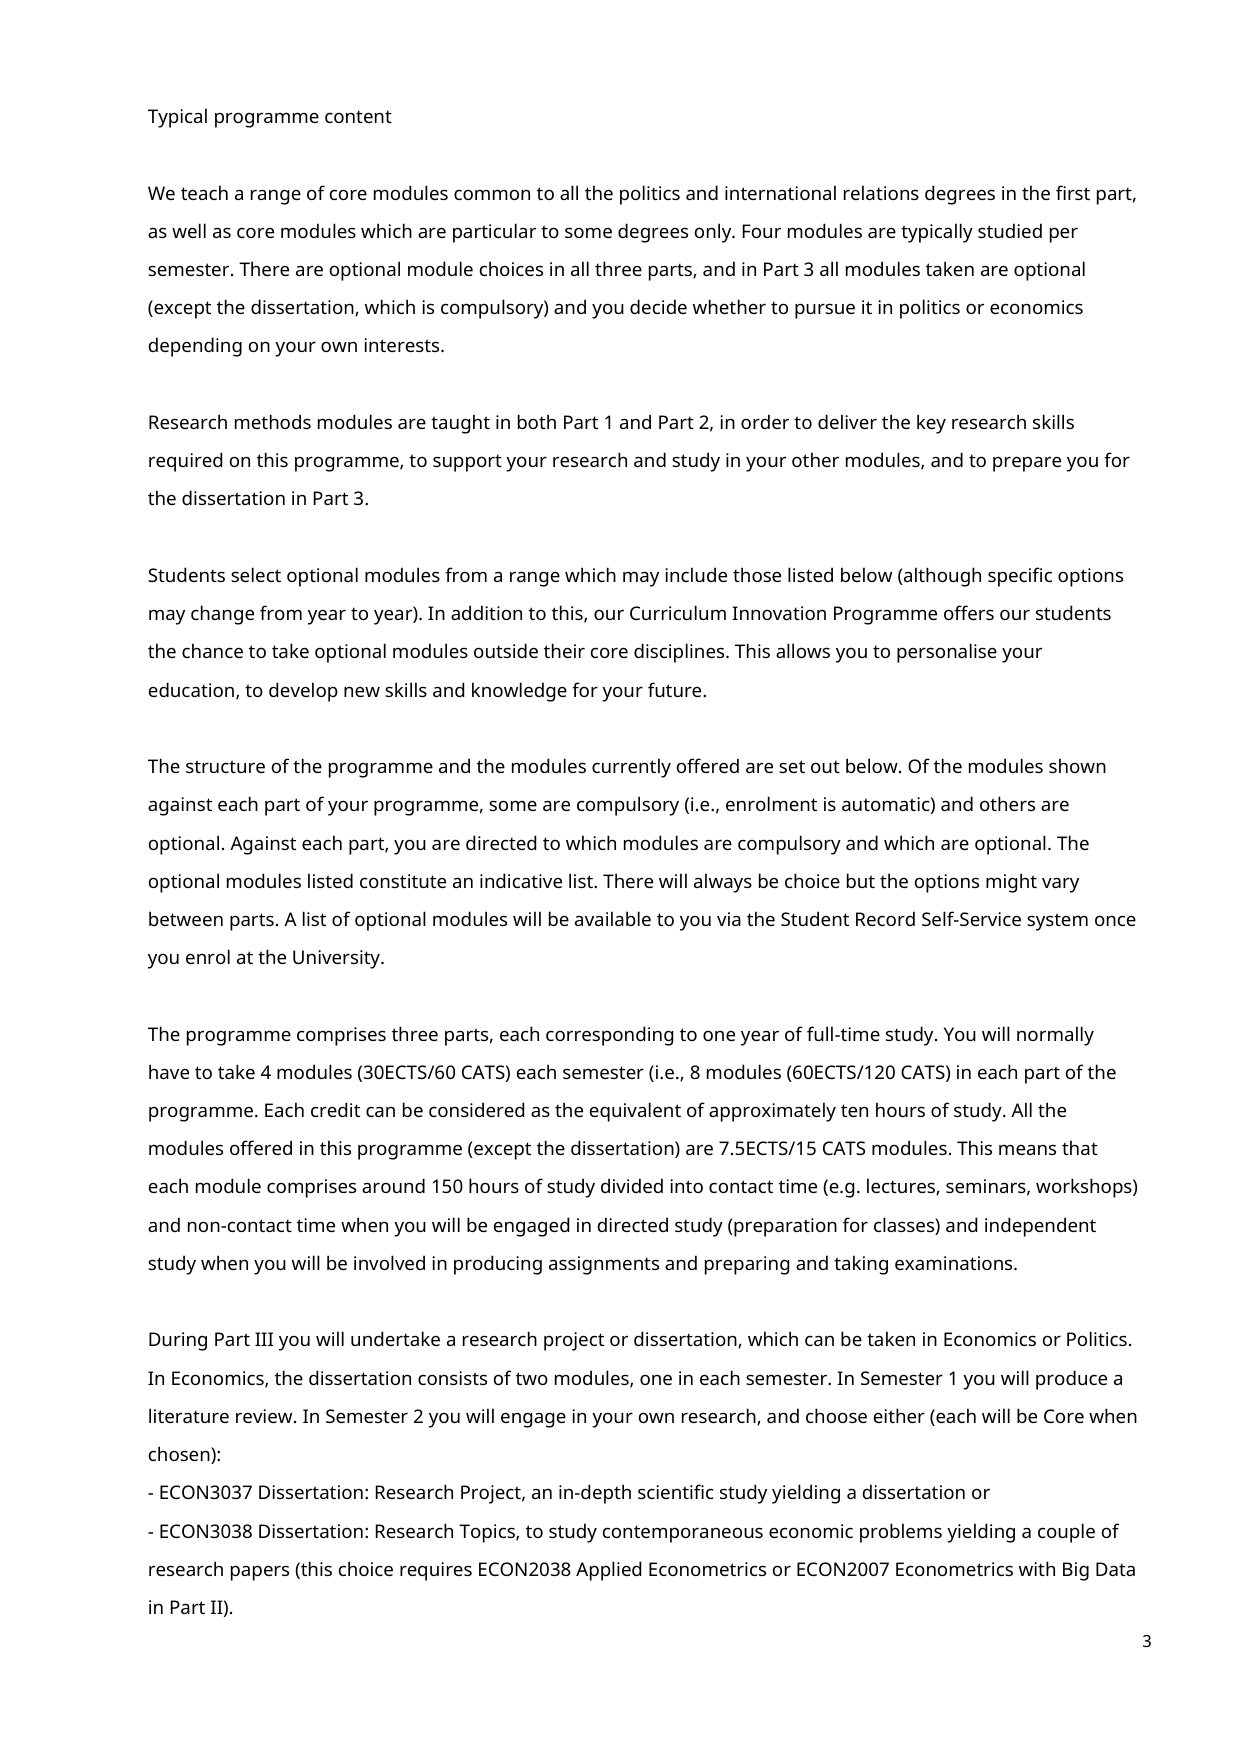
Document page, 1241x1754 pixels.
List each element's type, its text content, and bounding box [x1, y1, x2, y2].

table_header Typical programme content We teach a range of core modules common to all the politics and international relations degrees in the first part, as well as core modules which are particular to some degrees only. Four modules are typically studied per semester. There are optional module choices in all three parts, and in Part 3 all modules taken are optional (except the dissertation, which is compulsory) and you decide whether to pursue it in politics or economics depending on your own interests. Research methods modules are taught in both Part 1 and Part 2, in order to deliver the key research skills required on this programme, to support your research and study in your other modules, and to prepare you for the dissertation in Part 3. Students select optional modules from a range which may include those listed below (although specific options may change from year to year). In addition to this, our Curriculum Innovation Programme offers our students the chance to take optional modules outside their core disciplines. This allows you to personalise your education, to develop new skills and knowledge for your future. The structure of the programme and the modules currently offered are set out below. Of the modules shown against each part of your programme, some are compulsory (i.e., enrolment is automatic) and others are optional. Against each part, you are directed to which modules are compulsory and which are optional. The optional modules listed constitute an indicative list. There will always be choice but the options might vary between parts. A list of optional modules will be available to you via the Student Record Self-Service system once you enrol at the University. The programme comprises three parts, each corresponding to one year of full-time study. You will normally have to take 4 modules (30ECTS/60 CATS) each semester (i.e., 8 modules (60ECTS/120 CATS) in each part of the programme. Each credit can be considered as the equivalent of approximately ten hours of study. All the modules offered in this programme (except the dissertation) are 7.5ECTS/15 CATS modules. This means that each module comprises around 150 hours of study divided into contact time (e.g. lectures, seminars, workshops) and non-contact time when you will be engaged in directed study (preparation for classes) and independent study when you will be involved in producing assignments and preparing and taking examinations. During Part III you will undertake a research project or dissertation, which can be taken in Economics or Politics. In Economics, the dissertation consists of two modules, one in each semester. In Semester 1 you will produce a literature review. In Semester 2 you will engage in your own research, and choose either (each will be Core when chosen): - ECON3037 Dissertation: Research Project, an in-depth scientific study yielding a dissertation or - ECON3038 Dissertation: Research Topics, to study contemporaneous economic problems yielding a couple of research papers (this choice requires ECON2038 Applied Econometrics or ECON2007 Econometrics with Big Data in Part II). [136, 104, 1152, 1620]
